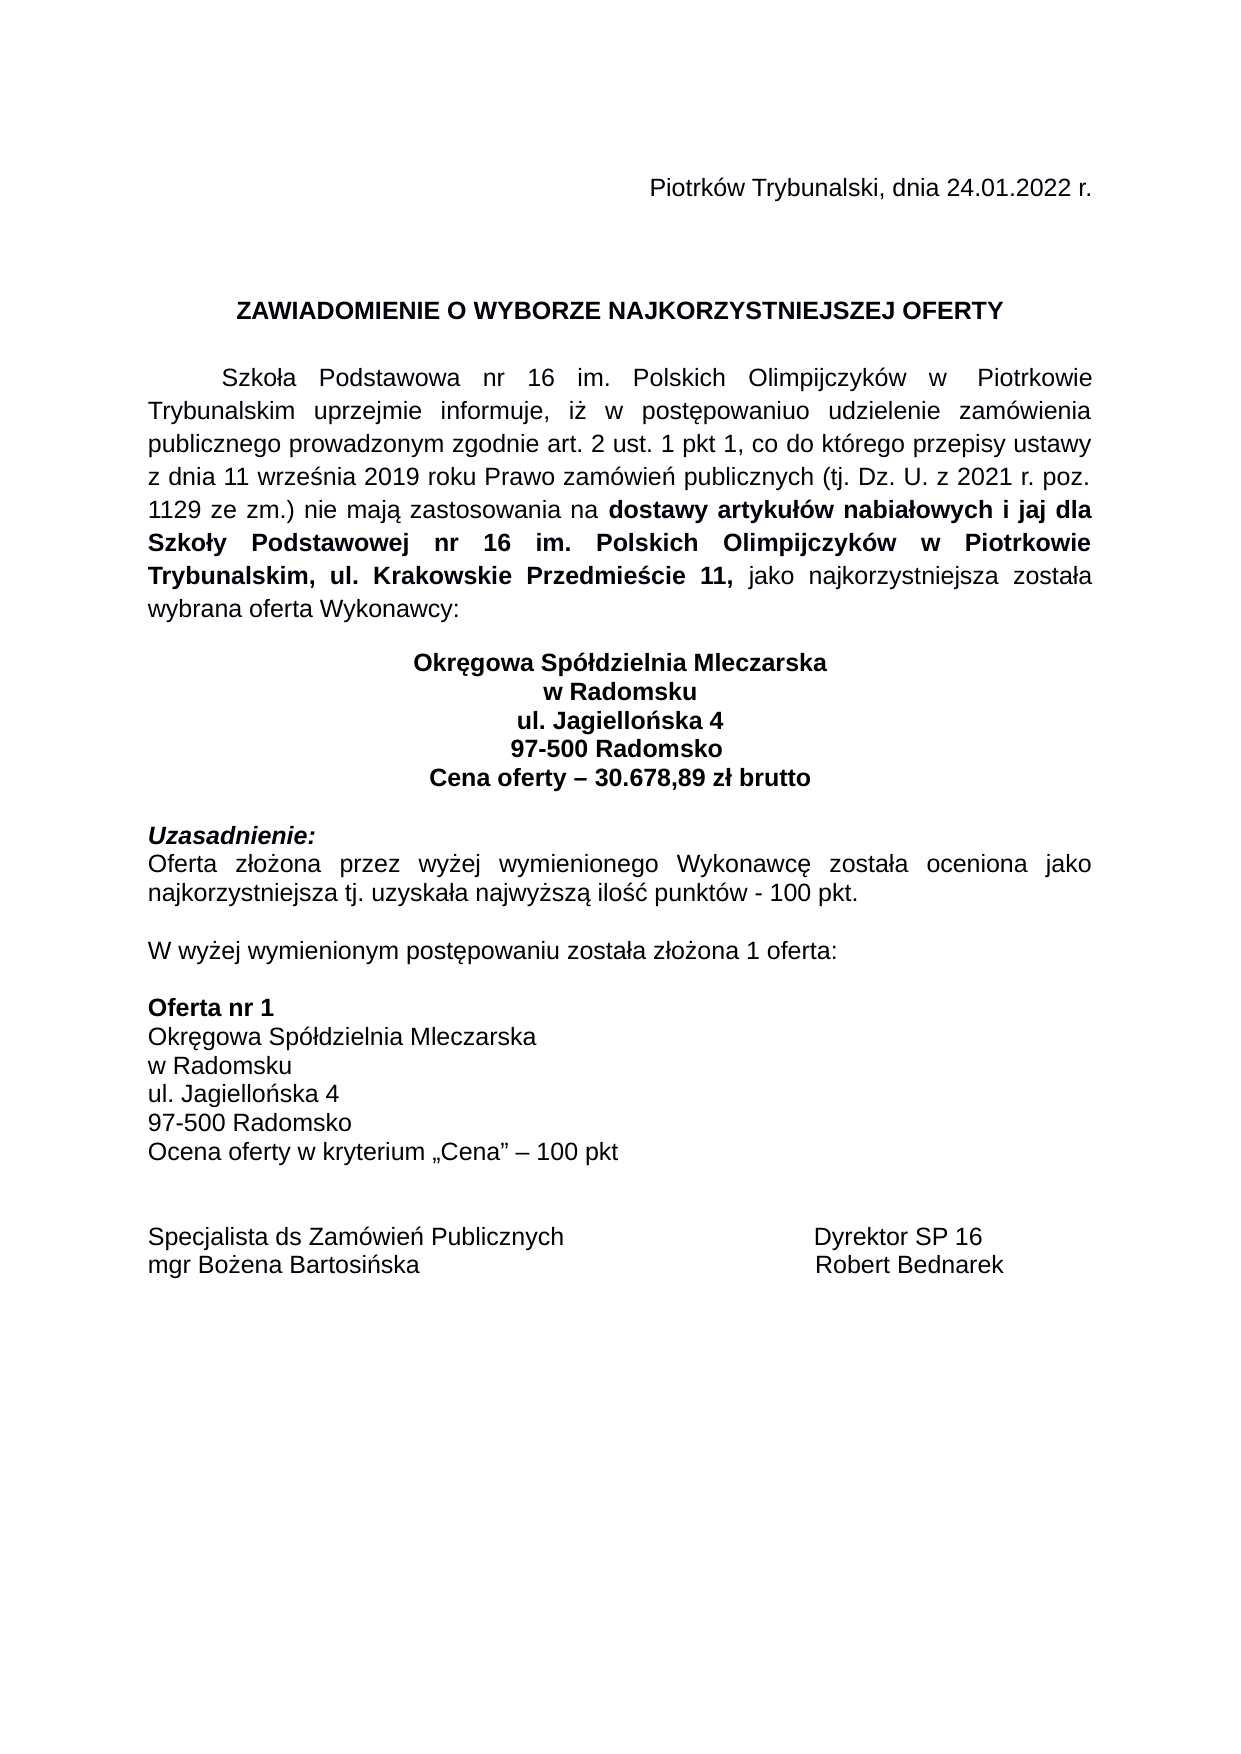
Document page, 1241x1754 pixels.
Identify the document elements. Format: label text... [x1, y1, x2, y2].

text Ocena oferty w kryterium „Cena” – 100 pkt [148, 1137, 1093, 1166]
text Oferta nr 1 [148, 993, 1093, 1022]
text Okręgowa Spółdzielnia Mleczarska w Radomsku [148, 1022, 1093, 1079]
text Cena oferty – 30.678,89 zł brutto [148, 763, 1093, 792]
text W wyżej wymienionym postępowaniu została złożona 1 oferta: [148, 936, 1093, 964]
text mgr Bożena Bartosińska Robert Bednarek [148, 1250, 1093, 1279]
text Szkoła Podstawowa nr 16 im. Polskich Olimpijczyków w Piotrkowie Trybunalskim uprzejmie informuje, iż w postępowaniuo udzielenie zamówienia publicznego prowadzonym zgodnie art. 2 ust. 1 pkt 1, co do którego przepisy ustawy z dnia 11 września 2019 roku Prawo zamówień publicznych (tj. Dz. U. z 2021 r. poz. 1129 ze zm.) nie mają zastosowania na dostawy artykułów nabiałowych i jaj dla Szkoły Podstawowej nr 16 im. Polskich Olimpijczyków w Piotrkowie Trybunalskim, ul. Krakowskie Przedmieście 11, jako najkorzystniejsza została wybrana oferta Wykonawcy: [148, 363, 1093, 623]
text 97-500 Radomsko [148, 734, 1093, 763]
text ul. Jagiellońska 4 [148, 1079, 1093, 1108]
text Specjalista ds Zamówień Publicznych Dyrektor SP 16 [148, 1222, 1093, 1250]
text ZAWIADOMIENIE O WYBORZE NAJKORZYSTNIEJSZEJ OFERTY [148, 296, 1093, 325]
text Uzasadnienie: [148, 821, 1093, 849]
text Piotrków Trybunalski, dnia 24.01.2022 r. [148, 173, 1093, 201]
text Okręgowa Spółdzielnia Mleczarska w Radomsku [148, 648, 1093, 706]
text 97-500 Radomsko [148, 1108, 1093, 1137]
text Oferta złożona przez wyżej wymienionego Wykonawcę została oceniona jako najkorzystniejsza tj. uzyskała najwyższą ilość punktów - 100 pkt. [148, 849, 1093, 907]
text ul. Jagiellońska 4 [148, 706, 1093, 734]
